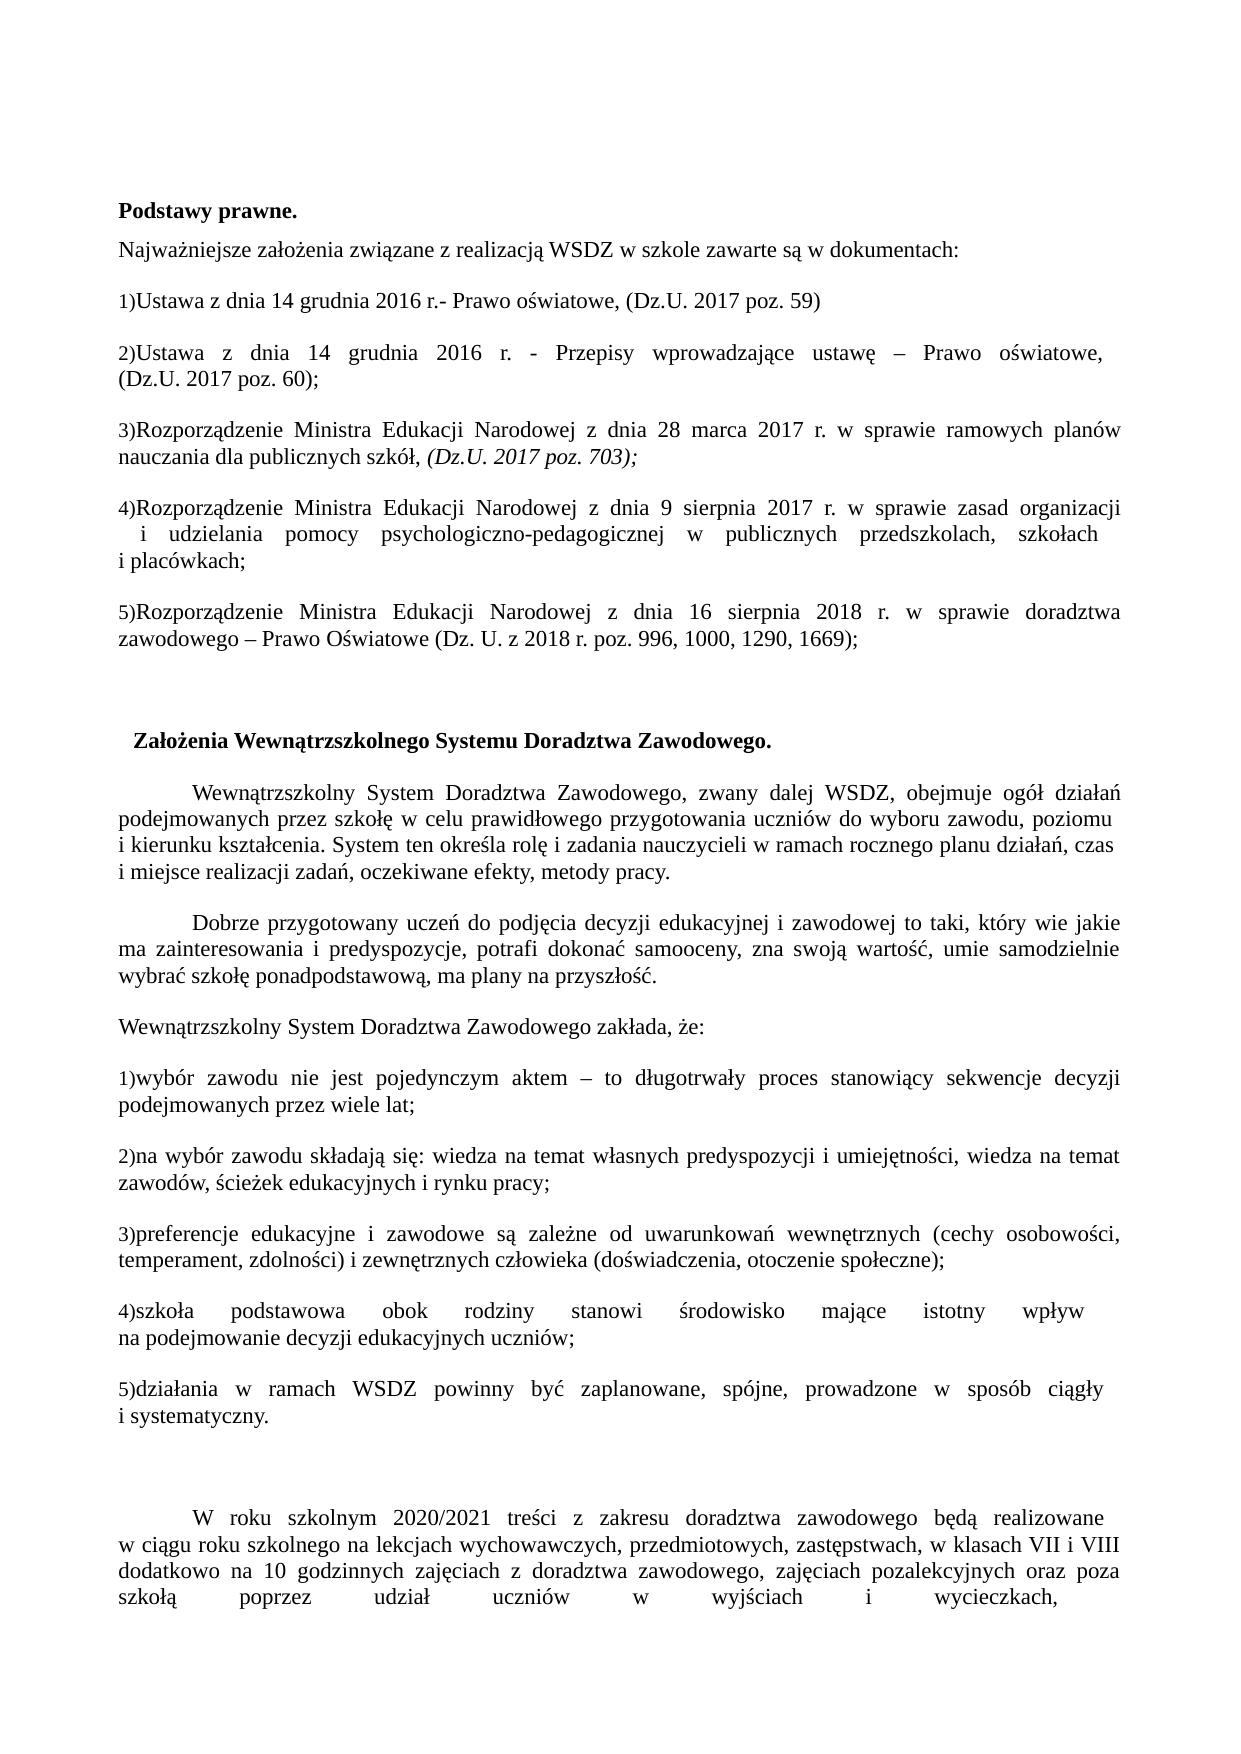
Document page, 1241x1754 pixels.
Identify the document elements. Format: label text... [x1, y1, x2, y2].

text Dobrze przygotowany uczeń do podjęcia decyzji edukacyjnej i zawodowej to taki, który wie jakie ma zainteresowania i predyspozycje, potrafi dokonać samooceny, zna swoją wartość, umie samodzielnie wybrać szkołę ponadpodstawową, ma plany na przyszłość. [118, 909, 1122, 988]
subtitle Założenia Wewnątrzszkolnego Systemu Doradztwa Zawodowego. [133, 727, 1122, 754]
list Rozporządzenie Ministra Edukacji Narodowej z dnia 28 marca 2017 r. w sprawie ramowych planów nauczania dla publicznych szkół, (Dz.U. 2017 poz. 703); [118, 416, 1122, 469]
list na wybór zawodu składają się: wiedza na temat własnych predyspozycji i umiejętności, wiedza na temat zawodów, ścieżek edukacyjnych i rynku pracy; [118, 1142, 1122, 1195]
list Ustawa z dnia 14 grudnia 2016 r. - Przepisy wprowadzające ustawę – Prawo oświatowe, (Dz.U. 2017 poz. 60); [118, 339, 1122, 391]
text Podstawy prawne. [118, 197, 1122, 223]
text W roku szkolnym 2020/2021 treści z zakresu doradztwa zawodowego będą realizowane w ciągu roku szkolnego na lekcjach wychowawczych, przedmiotowych, zastępstwach, w klasach VII i VIII dodatkowo na 10 godzinnych zajęciach z doradztwa zawodowego, zajęciach pozalekcyjnych oraz poza szkołą poprzez udział uczniów w wyjściach i wycieczkach, [118, 1504, 1122, 1610]
text Wewnątrzszkolny System Doradztwa Zawodowego, zwany dalej WSDZ, obejmuje ogół działań podejmowanych przez szkołę w celu prawidłowego przygotowania uczniów do wyboru zawodu, poziomu i kierunku kształcenia. System ten określa rolę i zadania nauczycieli w ramach rocznego planu działań, czas i miejsce realizacji zadań, oczekiwane efekty, metody pracy. [118, 779, 1122, 884]
list szkoła podstawowa obok rodziny stanowi środowisko mające istotny wpływ na podejmowanie decyzji edukacyjnych uczniów; [118, 1298, 1122, 1350]
list preferencje edukacyjne i zawodowe są zależne od uwarunkowań wewnętrznych (cechy osobowości, temperament, zdolności) i zewnętrznych człowieka (doświadczenia, otoczenie społeczne); [118, 1220, 1122, 1273]
list wybór zawodu nie jest pojedynczym aktem – to długotrwały proces stanowiący sekwencje decyzji podejmowanych przez wiele lat; [118, 1064, 1122, 1117]
list Rozporządzenie Ministra Edukacji Narodowej z dnia 16 sierpnia 2018 r. w sprawie doradztwa zawodowego – Prawo Oświatowe (Dz. U. z 2018 r. poz. 996, 1000, 1290, 1669); [118, 598, 1122, 651]
list Rozporządzenie Ministra Edukacji Narodowej z dnia 9 sierpnia 2017 r. w sprawie zasad organizacji i udzielania pomocy psychologiczno-pedagogicznej w publicznych przedszkolach, szkołach i placówkach; [118, 494, 1122, 573]
list działania w ramach WSDZ powinny być zaplanowane, spójne, prowadzone w sposób ciągły i systematyczny. [118, 1375, 1122, 1428]
text Najważniejsze założenia związane z realizacją WSDZ w szkole zawarte są w dokumentach: [118, 236, 1122, 262]
text Wewnątrzszkolny System Doradztwa Zawodowego zakłada, że: [118, 1013, 1122, 1039]
list Ustawa z dnia 14 grudnia 2016 r.- Prawo oświatowe, (Dz.U. 2017 poz. 59) [118, 287, 1122, 314]
